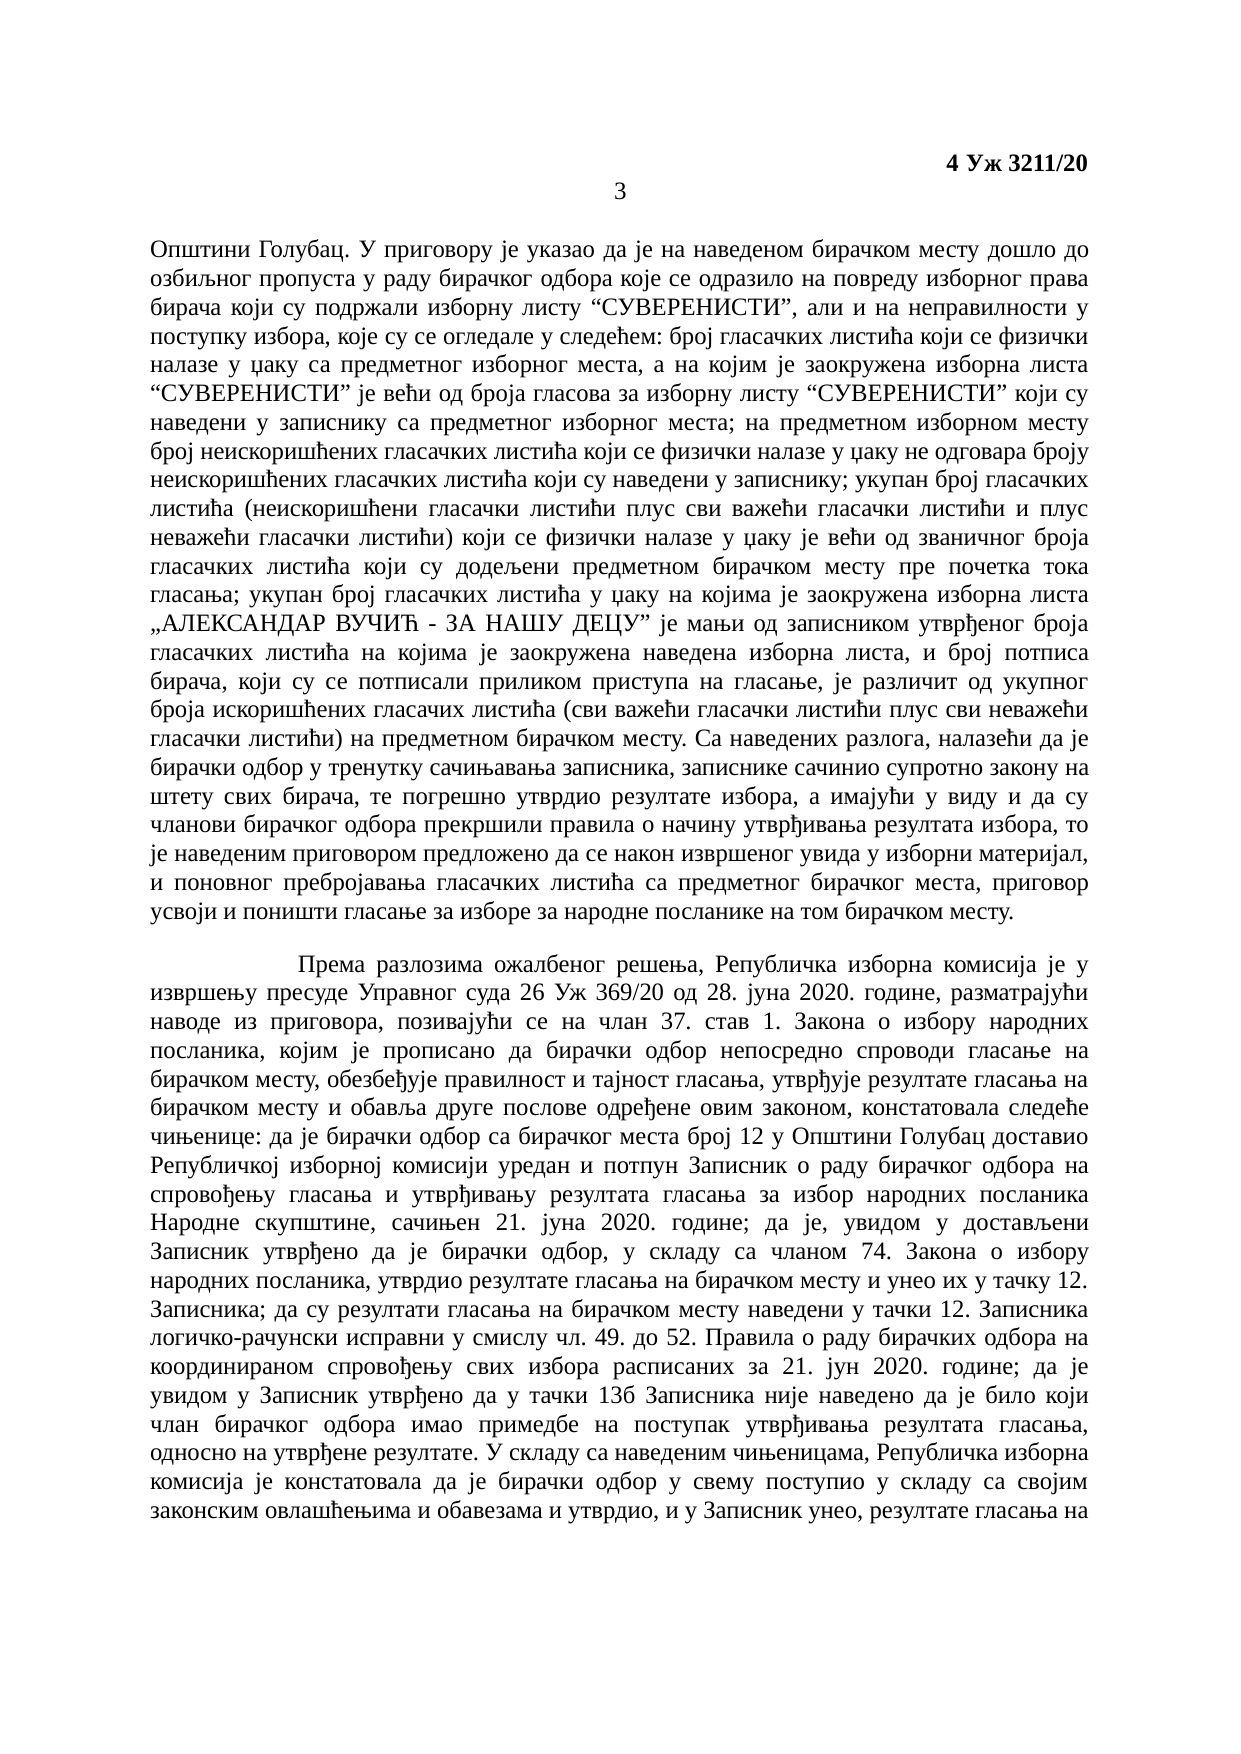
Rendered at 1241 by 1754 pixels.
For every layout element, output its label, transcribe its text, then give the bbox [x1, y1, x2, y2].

text Општини Голубац. У приговору је указао да је на наведеном бирачком месту дошло до озбиљног пропуста у раду бирачког одбора које се одразило на повреду изборног права бирача који су подржали изборну листу “СУВЕРЕНИСТИ”, али и на неправилности у поступку избора, које су се огледале у следећем: број гласачких листића који се физички налазе у џаку са предметног изборног места, а на којим је заокружена изборна листа “СУВЕРЕНИСТИ” је већи од броја гласова за изборну листу “СУВЕРЕНИСТИ” који су наведени у записнику са предметног изборног места; на предметном изборном месту број неискоришћених гласачких листића који се физички налазе у џаку не одговара броју неискоришћених гласачких листића који су наведени у записнику; укупан број гласачких листића (неискоришћени гласачки листићи плус сви важећи гласачки листићи и плус неважећи гласачки листићи) који се физички налазе у џаку је већи од званичног броја гласачких листића који су додељени предметном бирачком месту пре почетка тока гласања; укупан број гласачких листића у џаку на којима је заокружена изборна листа „АЛЕКСАНДАР ВУЧИЋ - ЗА НАШУ ДЕЦУ” је мањи од записником утврђеног броја гласачких листића на којима је заокружена наведена изборна листа, и број потписа бирача, који су се потписали приликом приступа на гласање, је различит од укупног броја искоришћених гласачих листића (сви важећи гласачки листићи плус сви неважећи гласачки листићи) на предметном бирачком месту. Са наведених разлога, налазећи да је бирачки одбор у тренутку сачињавања записника, записнике сачинио супротно закону на штету свих бирача, те погрешно утврдио резултате избора, а имајући у виду и да су чланови бирачког одбора прекршили правила о начину утврђивања резултата избора, то је наведеним приговором предложено да се након извршеног увида у изборни материјал, и поновног пребројавања гласачких листића са предметног бирачког места, приговор усвоји и поништи гласање за изборе за народне посланике на том бирачком месту. [150, 234, 1090, 924]
text Према разлозима ожалбеног решења, Републичка изборна комисија је у извршењу пресуде Управног суда 26 Уж 369/20 од 28. јуна 2020. године, разматрајући наводе из приговора, позивајући се на члан 37. став 1. Закона о избору народних посланика, којим је прописано да бирачки одбор непосредно спроводи гласање на бирачком месту, обезбеђује правилност и тајност гласања, утврђује резултате гласања на бирачком месту и обавља друге послове одређене овим законом, констатовала следеће чињенице: да је бирачки одбор са бирачког места број 12 у Општини Голубац доставио Републичкој изборној комисији уредан и потпун Записник о раду бирачког одбора на спровођењу гласања и утврђивању резултата гласања за избор народних посланика Народне скупштине, сачињен 21. јуна 2020. године; да је, увидом у достављени Записник утврђено да је бирачки одбор, у складу са чланом 74. Закона о избору народних посланика, утврдио резултате гласања на бирачком месту и унео их у тачку 12. Записника; да су резултати гласања на бирачком месту наведени у тачки 12. Записника логичко-рачунски исправни у смислу чл. 49. до 52. Правила о раду бирачких одбора на координираном спровођењу свих избора расписаних за 21. јун 2020. године; да је увидом у Записник утврђено да у тачки 13б Записника није наведено да је било који члан бирачког одбора имао примедбе на поступак утврђивања резултата гласања, односно на утврђене резултате. У складу са наведеним чињеницама, Републичка изборна комисија је констатовала да је бирачки одбор у свему поступио у складу са својим законским овлашћењима и обавезама и утврдио, и у Записник унео, резултате гласања на [150, 949, 1090, 1524]
